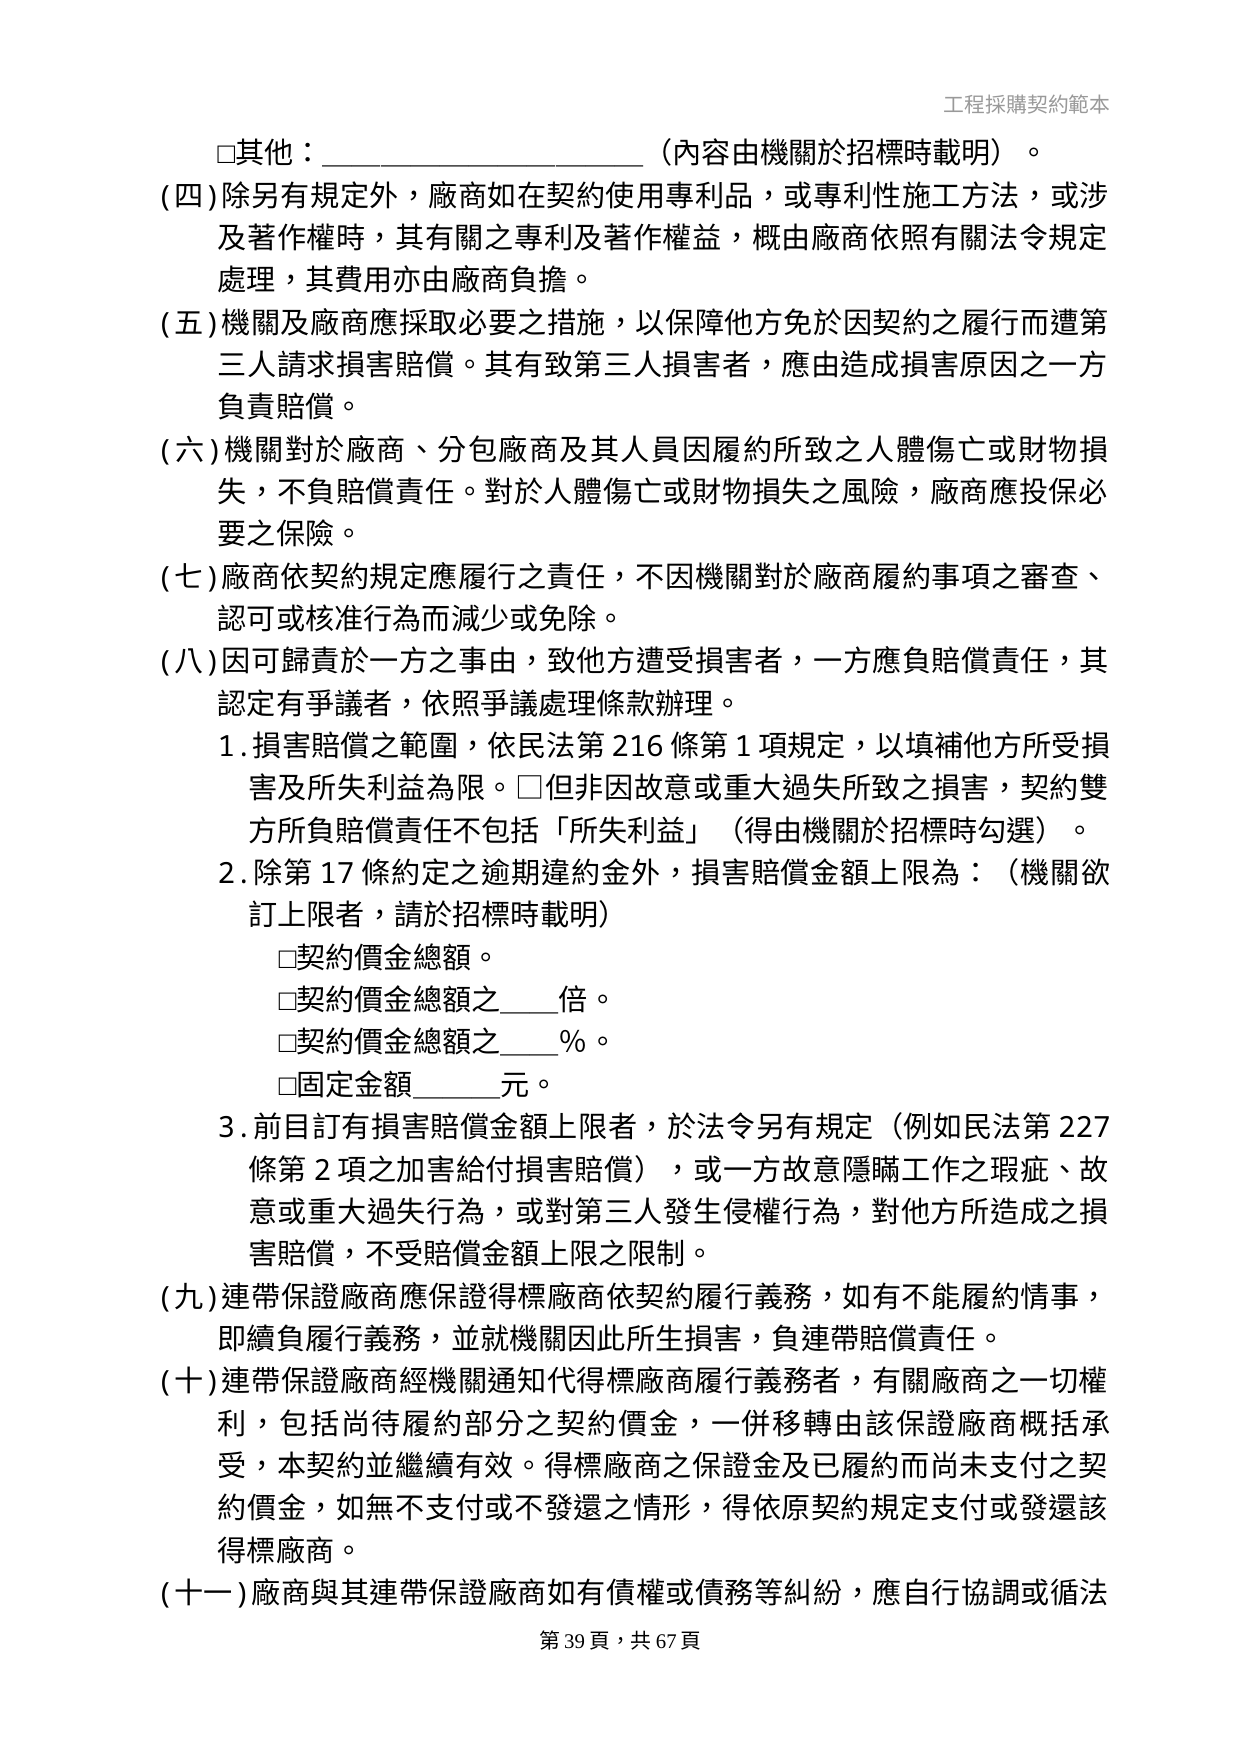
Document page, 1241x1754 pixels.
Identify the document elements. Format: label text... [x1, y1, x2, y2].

text (十一)廠商與其連帶保證廠商如有債權或債務等糾紛，應自行協調或循法 [156, 1569, 1110, 1612]
text 3.前目訂有損害賠償金額上限者，於法令另有規定（例如民法第227條第2項之加害給付損害賠償），或一方故意隱瞞工作之瑕疵、故意或重大過失行為，或對第三人發生侵權行為，對他方所造成之損害賠償，不受賠償金額上限之限制。 [217, 1104, 1110, 1273]
text □契約價金總額之＿＿倍。 [279, 977, 1110, 1019]
text (七)廠商依契約規定應履行之責任，不因機關對於廠商履約事項之審查、認可或核准行為而減少或免除。 [156, 553, 1110, 638]
text (四)除另有規定外，廠商如在契約使用專利品，或專利性施工方法，或涉及著作權時，其有關之專利及著作權益，概由廠商依照有關法令規定處理，其費用亦由廠商負擔。 [156, 172, 1110, 299]
text (六)機關對於廠商、分包廠商及其人員因履約所致之人體傷亡或財物損失，不負賠償責任。對於人體傷亡或財物損失之風險，廠商應投保必要之保險。 [156, 426, 1110, 553]
text 1.損害賠償之範圍，依民法第216條第1項規定，以填補他方所受損害及所失利益為限。□但非因故意或重大過失所致之損害，契約雙方所負賠償責任不包括「所失利益」（得由機關於招標時勾選）。 [217, 723, 1110, 849]
text □契約價金總額之＿＿％。 [279, 1019, 1110, 1061]
text □其他：＿＿＿＿＿＿＿＿＿＿＿（內容由機關於招標時載明）。 [217, 130, 1110, 172]
text (五)機關及廠商應採取必要之措施，以保障他方免於因契約之履行而遭第三人請求損害賠償。其有致第三人損害者，應由造成損害原因之一方負責賠償。 [156, 299, 1110, 426]
text □契約價金總額。 [279, 934, 1110, 977]
text (八)因可歸責於一方之事由，致他方遭受損害者，一方應負賠償責任，其認定有爭議者，依照爭議處理條款辦理。 [156, 638, 1110, 723]
text (十)連帶保證廠商經機關通知代得標廠商履行義務者，有關廠商之一切權利，包括尚待履約部分之契約價金，一併移轉由該保證廠商概括承受，本契約並繼續有效。得標廠商之保證金及已履約而尚未支付之契約價金，如無不支付或不發還之情形，得依原契約規定支付或發還該得標廠商。 [156, 1358, 1110, 1569]
text □固定金額＿＿＿元。 [279, 1061, 1110, 1104]
text (九)連帶保證廠商應保證得標廠商依契約履行義務，如有不能履約情事，即續負履行義務，並就機關因此所生損害，負連帶賠償責任。 [156, 1273, 1110, 1358]
text 2.除第17條約定之逾期違約金外，損害賠償金額上限為：（機關欲訂上限者，請於招標時載明） [217, 849, 1110, 934]
